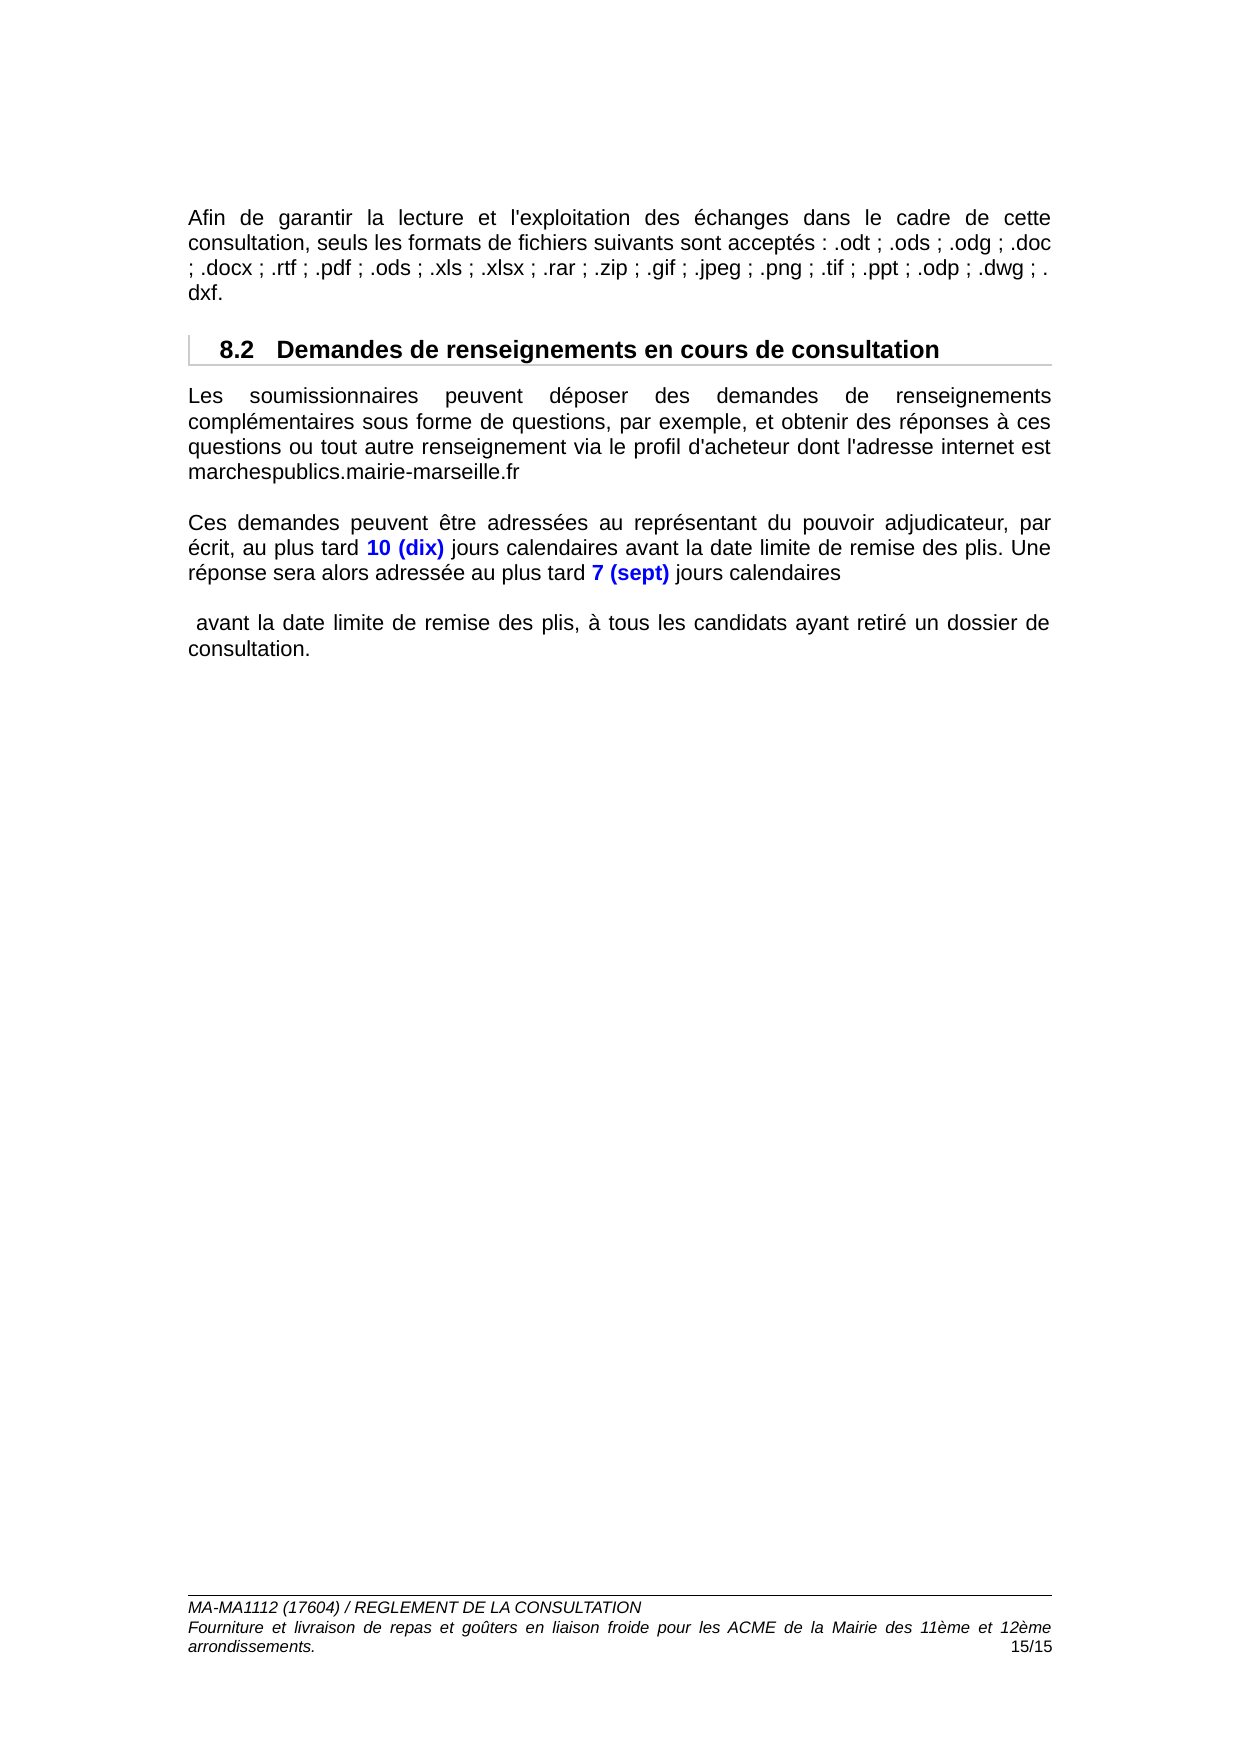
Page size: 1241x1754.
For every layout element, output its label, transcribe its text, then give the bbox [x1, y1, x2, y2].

subtitle Demandes de renseignements en cours de consultation [190, 335, 1052, 364]
text Les soumissionnaires peuvent déposer des demandes de renseignements complémentaires sous forme de questions, par exemple, et obtenir des réponses à ces questions ou tout autre renseignement via le profil d'acheteur dont l'adresse internet est marchespublics.mairie-marseille.fr [188, 383, 1052, 484]
text Afin de garantir la lecture et l'exploitation des échanges dans le cadre de cette consultation, seuls les formats de fichiers suivants sont acceptés : .odt ; .ods ; .odg ; .doc ; .docx ; .rtf ; .pdf ; .ods ; .xls ; .xlsx ; .rar ; .zip ; .gif ; .jpeg ; .png ; .tif ; .ppt ; .odp ; .dwg ; .dxf. [188, 204, 1052, 305]
text avant la date limite de remise des plis, à tous les candidats ayant retiré un dossier de consultation. [188, 610, 1052, 661]
text Ces demandes peuvent être adressées au représentant du pouvoir adjudicateur, par écrit, au plus tard 10 (dix) jours calendaires avant la date limite de remise des plis. Une réponse sera alors adressée au plus tard 7 (sept) jours calendaires [188, 509, 1052, 585]
